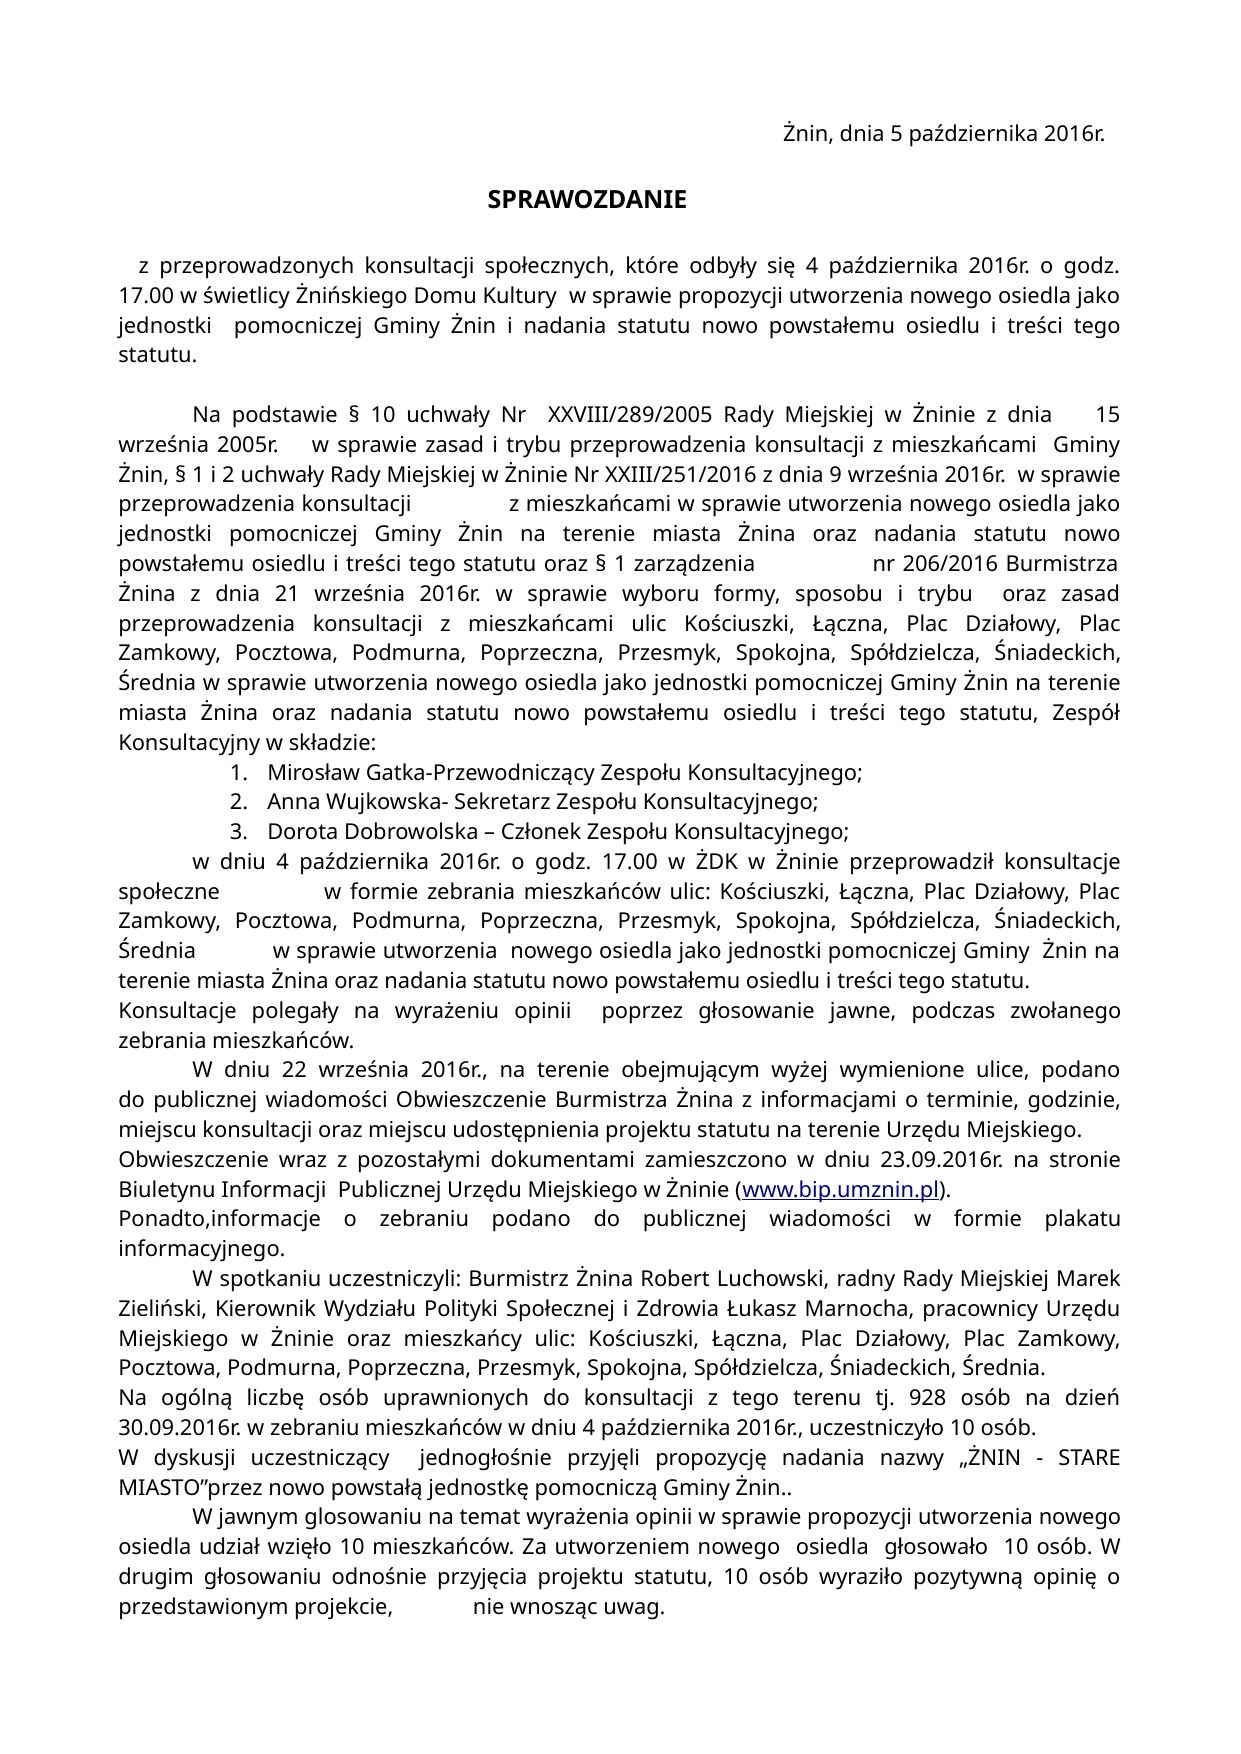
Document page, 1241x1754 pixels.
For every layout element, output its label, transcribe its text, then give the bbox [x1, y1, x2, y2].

text z przeprowadzonych konsultacji społecznych, które odbyły się 4 października 2016r. o godz. 17.00 w świetlicy Żnińskiego Domu Kultury w sprawie propozycji utworzenia nowego osiedla jako jednostki pomocniczej Gminy Żnin i nadania statutu nowo powstałemu osiedlu i treści tego statutu. [118, 250, 1122, 369]
text SPRAWOZDANIE [118, 182, 1122, 216]
text W dyskusji uczestniczący jednogłośnie przyjęli propozycję nadania nazwy „ŻNIN - STARE MIASTO”przez nowo powstałą jednostkę pomocniczą Gminy Żnin.. [118, 1442, 1122, 1501]
text Na podstawie § 10 uchwały Nr XXVIII/289/2005 Rady Miejskiej w Żninie z dnia 15 września 2005r. w sprawie zasad i trybu przeprowadzenia konsultacji z mieszkańcami Gminy Żnin, § 1 i 2 uchwały Rady Miejskiej w Żninie Nr XXIII/251/2016 z dnia 9 września 2016r. w sprawie przeprowadzenia konsultacji z mieszkańcami w sprawie utworzenia nowego osiedla jako jednostki pomocniczej Gminy Żnin na terenie miasta Żnina oraz nadania statutu nowo powstałemu osiedlu i treści tego statutu oraz § 1 zarządzenia nr 206/2016 Burmistrza Żnina z dnia 21 września 2016r. w sprawie wyboru formy, sposobu i trybu oraz zasad przeprowadzenia konsultacji z mieszkańcami ulic Kościuszki, Łączna, Plac Działowy, Plac Zamkowy, Pocztowa, Podmurna, Poprzeczna, Przesmyk, Spokojna, Spółdzielcza, Śniadeckich, Średnia w sprawie utworzenia nowego osiedla jako jednostki pomocniczej Gminy Żnin na terenie miasta Żnina oraz nadania statutu nowo powstałemu osiedlu i treści tego statutu, Zespół Konsultacyjny w składzie: [118, 399, 1122, 757]
text W dniu 22 września 2016r., na terenie obejmującym wyżej wymienione ulice, podano do publicznej wiadomości Obwieszczenie Burmistrza Żnina z informacjami o terminie, godzinie, miejscu konsultacji oraz miejscu udostępnienia projektu statutu na terenie Urzędu Miejskiego. [118, 1054, 1122, 1144]
text Żnin, dnia 5 października 2016r. [118, 118, 1122, 148]
text w dniu 4 października 2016r. o godz. 17.00 w ŻDK w Żninie przeprowadził konsultacje społeczne w formie zebrania mieszkańców ulic: Kościuszki, Łączna, Plac Działowy, Plac Zamkowy, Pocztowa, Podmurna, Poprzeczna, Przesmyk, Spokojna, Spółdzielcza, Śniadeckich, Średnia w sprawie utworzenia nowego osiedla jako jednostki pomocniczej Gminy Żnin na terenie miasta Żnina oraz nadania statutu nowo powstałemu osiedlu i treści tego statutu. [118, 846, 1122, 995]
text Obwieszczenie wraz z pozostałymi dokumentami zamieszczono w dniu 23.09.2016r. na stronie Biuletynu Informacji Publicznej Urzędu Miejskiego w Żninie (www.bip.umznin.pl). [118, 1144, 1122, 1203]
text Konsultacje polegały na wyrażeniu opinii poprzez głosowanie jawne, podczas zwołanego zebrania mieszkańców. [118, 995, 1122, 1054]
text W spotkaniu uczestniczyli: Burmistrz Żnina Robert Luchowski, radny Rady Miejskiej Marek Zieliński, Kierownik Wydziału Polityki Społecznej i Zdrowia Łukasz Marnocha, pracownicy Urzędu Miejskiego w Żninie oraz mieszkańcy ulic: Kościuszki, Łączna, Plac Działowy, Plac Zamkowy, Pocztowa, Podmurna, Poprzeczna, Przesmyk, Spokojna, Spółdzielcza, Śniadeckich, Średnia. [118, 1263, 1122, 1382]
text W jawnym glosowaniu na temat wyrażenia opinii w sprawie propozycji utworzenia nowego osiedla udział wzięło 10 mieszkańców. Za utworzeniem nowego osiedla głosowało 10 osób. W drugim głosowaniu odnośnie przyjęcia projektu statutu, 10 osób wyraziło pozytywną opinię o przedstawionym projekcie, nie wnosząc uwag. [118, 1501, 1122, 1621]
list Mirosław Gatka-Przewodniczący Zespołu Konsultacyjnego; [229, 757, 1122, 786]
text Na ogólną liczbę osób uprawnionych do konsultacji z tego terenu tj. 928 osób na dzień 30.09.2016r. w zebraniu mieszkańców w dniu 4 października 2016r., uczestniczyło 10 osób. [118, 1382, 1122, 1442]
text Ponadto,informacje o zebraniu podano do publicznej wiadomości w formie plakatu informacyjnego. [118, 1203, 1122, 1263]
list Anna Wujkowska- Sekretarz Zespołu Konsultacyjnego; [229, 786, 1122, 816]
list Dorota Dobrowolska – Członek Zespołu Konsultacyjnego; [229, 816, 1122, 846]
